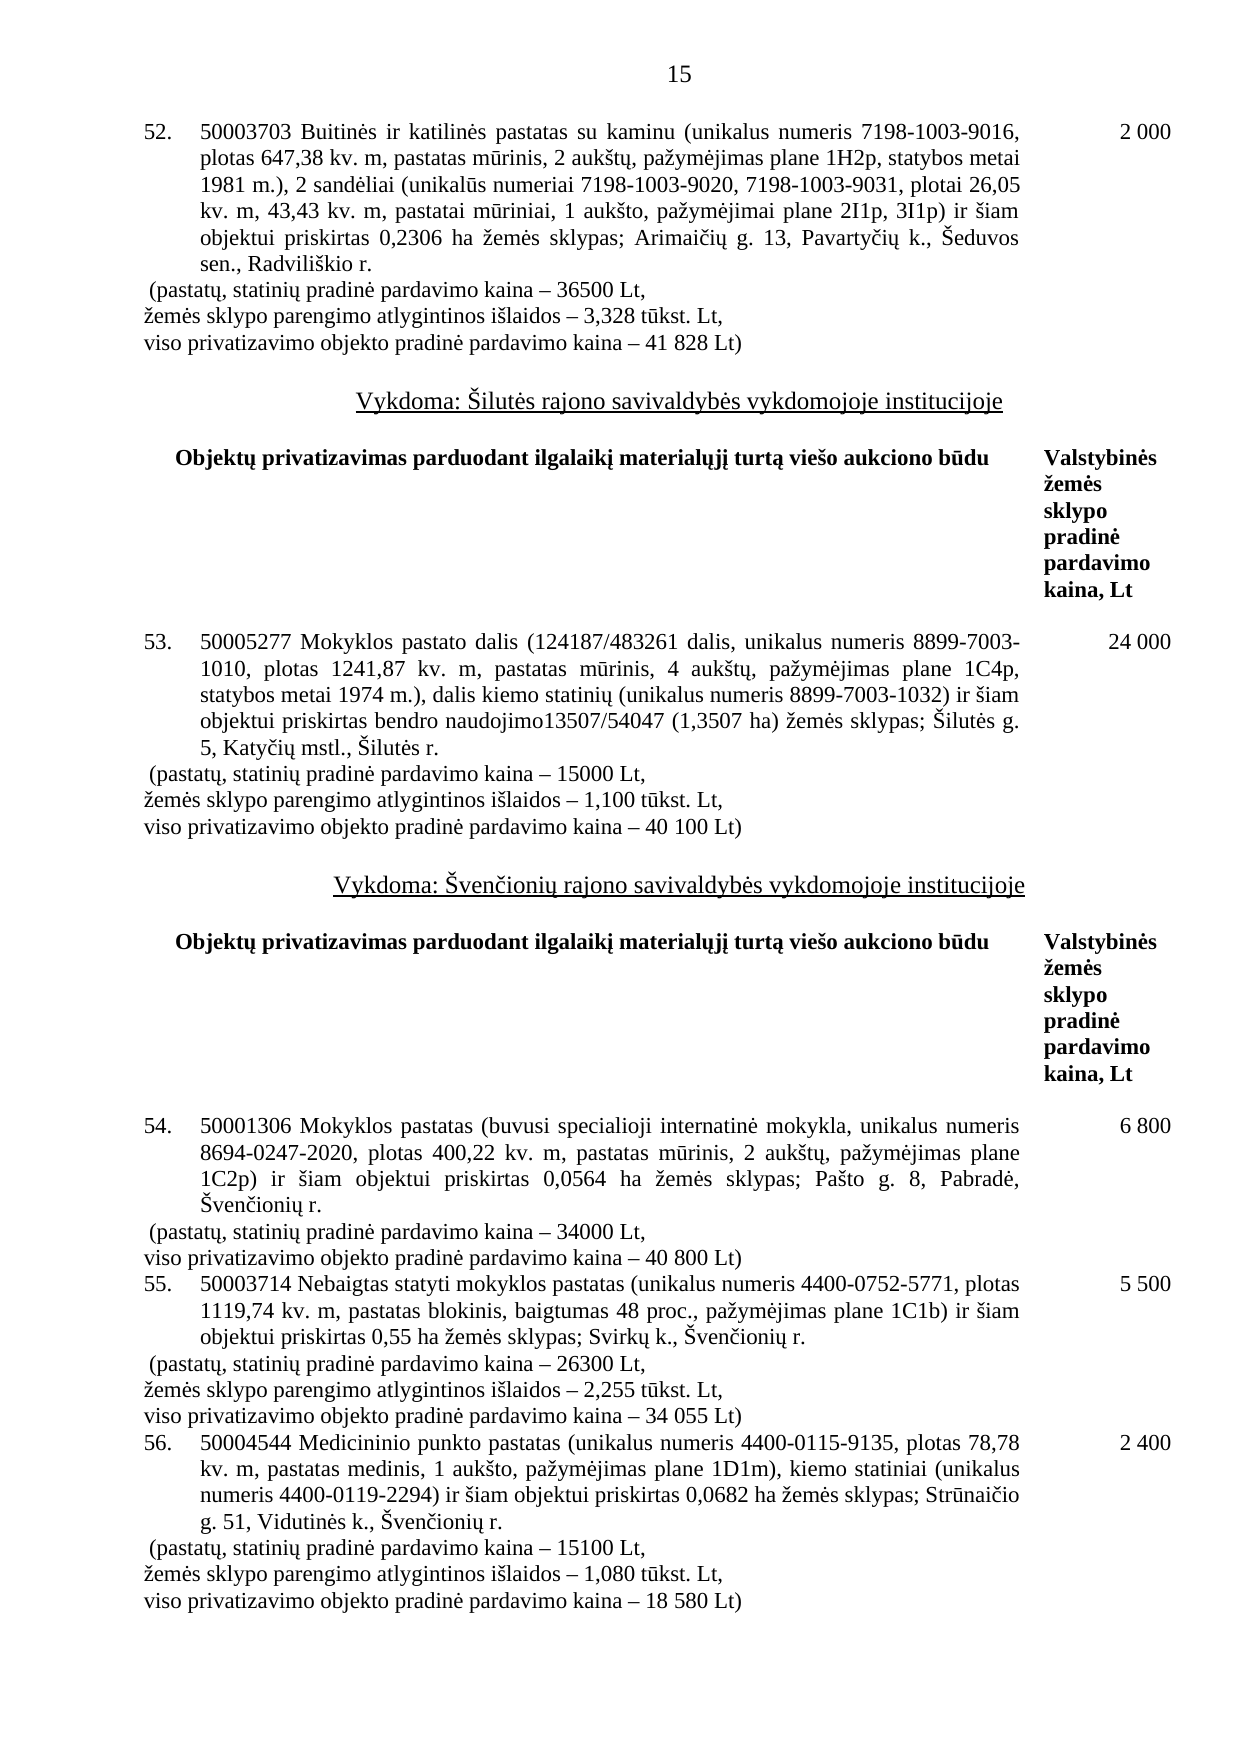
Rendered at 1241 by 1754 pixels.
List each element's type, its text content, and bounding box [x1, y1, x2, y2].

table_cell [1032, 1534, 1182, 1613]
table_cell (pastatų, statinių pradinė pardavimo kaina – 15100 Lt, žemės sklypo parengimo atlygintinos išlaidos – 1,080 tūkst. Lt, viso privatizavimo objekto pradinė pardavimo kaina – 18 580 Lt) [132, 1534, 1032, 1613]
table_header Valstybinės žemės sklypo pradinė pardavimo kaina, Lt [1032, 444, 1182, 602]
table_cell 55. [132, 1271, 188, 1349]
table_cell (pastatų, statinių pradinė pardavimo kaina – 26300 Lt, žemės sklypo parengimo atlygintinos išlaidos – 2,255 tūkst. Lt, viso privatizavimo objekto pradinė pardavimo kaina – 34 055 Lt) [132, 1350, 1032, 1429]
table_cell 50003714 Nebaigtas statyti mokyklos pastatas (unikalus numeris 4400-0752-5771, plotas 1119,74 kv. m, pastatas blokinis, baigtumas 48 proc., pažymėjimas plane 1C1b) ir šiam objektui priskirtas 0,55 ha žemės sklypas; Svirkų k., Švenčionių r. [189, 1271, 1032, 1349]
table_cell 52. [132, 118, 188, 276]
table_cell 5 500 [1032, 1271, 1182, 1349]
table_header Objektų privatizavimas parduodant ilgalaikį materialųjį turtą viešo aukciono būdu [132, 444, 1032, 602]
table_cell 2 400 [1032, 1429, 1182, 1534]
table_cell [1032, 276, 1182, 355]
table_cell [1032, 1350, 1182, 1429]
table_cell 50003703 Buitinės ir katilinės pastatas su kaminu (unikalus numeris 7198-1003-9016, plotas 647,38 kv. m, pastatas mūrinis, 2 aukštų, pažymėjimas plane 1H2p, statybos metai 1981 m.), 2 sandėliai (unikalūs numeriai 7198-1003-9020, 7198-1003-9031, plotai 26,05 kv. m, 43,43 kv. m, pastatai mūriniai, 1 aukšto, pažymėjimai plane 2I1p, 3I1p) ir šiam objektui priskirtas 0,2306 ha žemės sklypas; Arimaičių g. 13, Pavartyčių k., Šeduvos sen., Radviliškio r. [189, 118, 1032, 276]
table_header 53. [132, 629, 188, 760]
table_cell 50004544 Medicininio punkto pastatas (unikalus numeris 4400-0115-9135, plotas 78,78 kv. m, pastatas medinis, 1 aukšto, pažymėjimas plane 1D1m), kiemo statiniai (unikalus numeris 4400-0119-2294) ir šiam objektui priskirtas 0,0682 ha žemės sklypas; Strūnaičio g. 51, Vidutinės k., Švenčionių r. [189, 1429, 1032, 1534]
table_cell 2 000 [1032, 118, 1182, 276]
table_header Valstybinės žemės sklypo pradinė pardavimo kaina, Lt [1032, 928, 1182, 1086]
table_header 6 800 [1032, 1113, 1182, 1218]
text Vykdoma: Švenčionių rajono savivaldybės vykdomojoje institucijoje [177, 870, 1181, 899]
table_cell [1032, 760, 1182, 839]
table_cell (pastatų, statinių pradinė pardavimo kaina – 34000 Lt, viso privatizavimo objekto pradinė pardavimo kaina – 40 800 Lt) [132, 1218, 1032, 1271]
table_cell (pastatų, statinių pradinė pardavimo kaina – 36500 Lt, žemės sklypo parengimo atlygintinos išlaidos – 3,328 tūkst. Lt, viso privatizavimo objekto pradinė pardavimo kaina – 41 828 Lt) [132, 276, 1032, 355]
table_header 24 000 [1032, 629, 1182, 760]
text Vykdoma: Šilutės rajono savivaldybės vykdomojoje institucijoje [177, 386, 1181, 415]
table_cell [1032, 1218, 1182, 1271]
table_header 54. [132, 1113, 188, 1218]
table_cell 56. [132, 1429, 188, 1534]
table_header Objektų privatizavimas parduodant ilgalaikį materialųjį turtą viešo aukciono būdu [132, 928, 1032, 1086]
table_header 50005277 Mokyklos pastato dalis (124187/483261 dalis, unikalus numeris 8899-7003-1010, plotas 1241,87 kv. m, pastatas mūrinis, 4 aukštų, pažymėjimas plane 1C4p, statybos metai 1974 m.), dalis kiemo statinių (unikalus numeris 8899-7003-1032) ir šiam objektui priskirtas bendro naudojimo13507/54047 (1,3507 ha) žemės sklypas; Šilutės g. 5, Katyčių mstl., Šilutės r. [189, 629, 1032, 760]
table_cell (pastatų, statinių pradinė pardavimo kaina – 15000 Lt, žemės sklypo parengimo atlygintinos išlaidos – 1,100 tūkst. Lt, viso privatizavimo objekto pradinė pardavimo kaina – 40 100 Lt) [132, 760, 1032, 839]
table_header 50001306 Mokyklos pastatas (buvusi specialioji internatinė mokykla, unikalus numeris 8694-0247-2020, plotas 400,22 kv. m, pastatas mūrinis, 2 aukštų, pažymėjimas plane 1C2p) ir šiam objektui priskirtas 0,0564 ha žemės sklypas; Pašto g. 8, Pabradė, Švenčionių r. [189, 1113, 1032, 1218]
